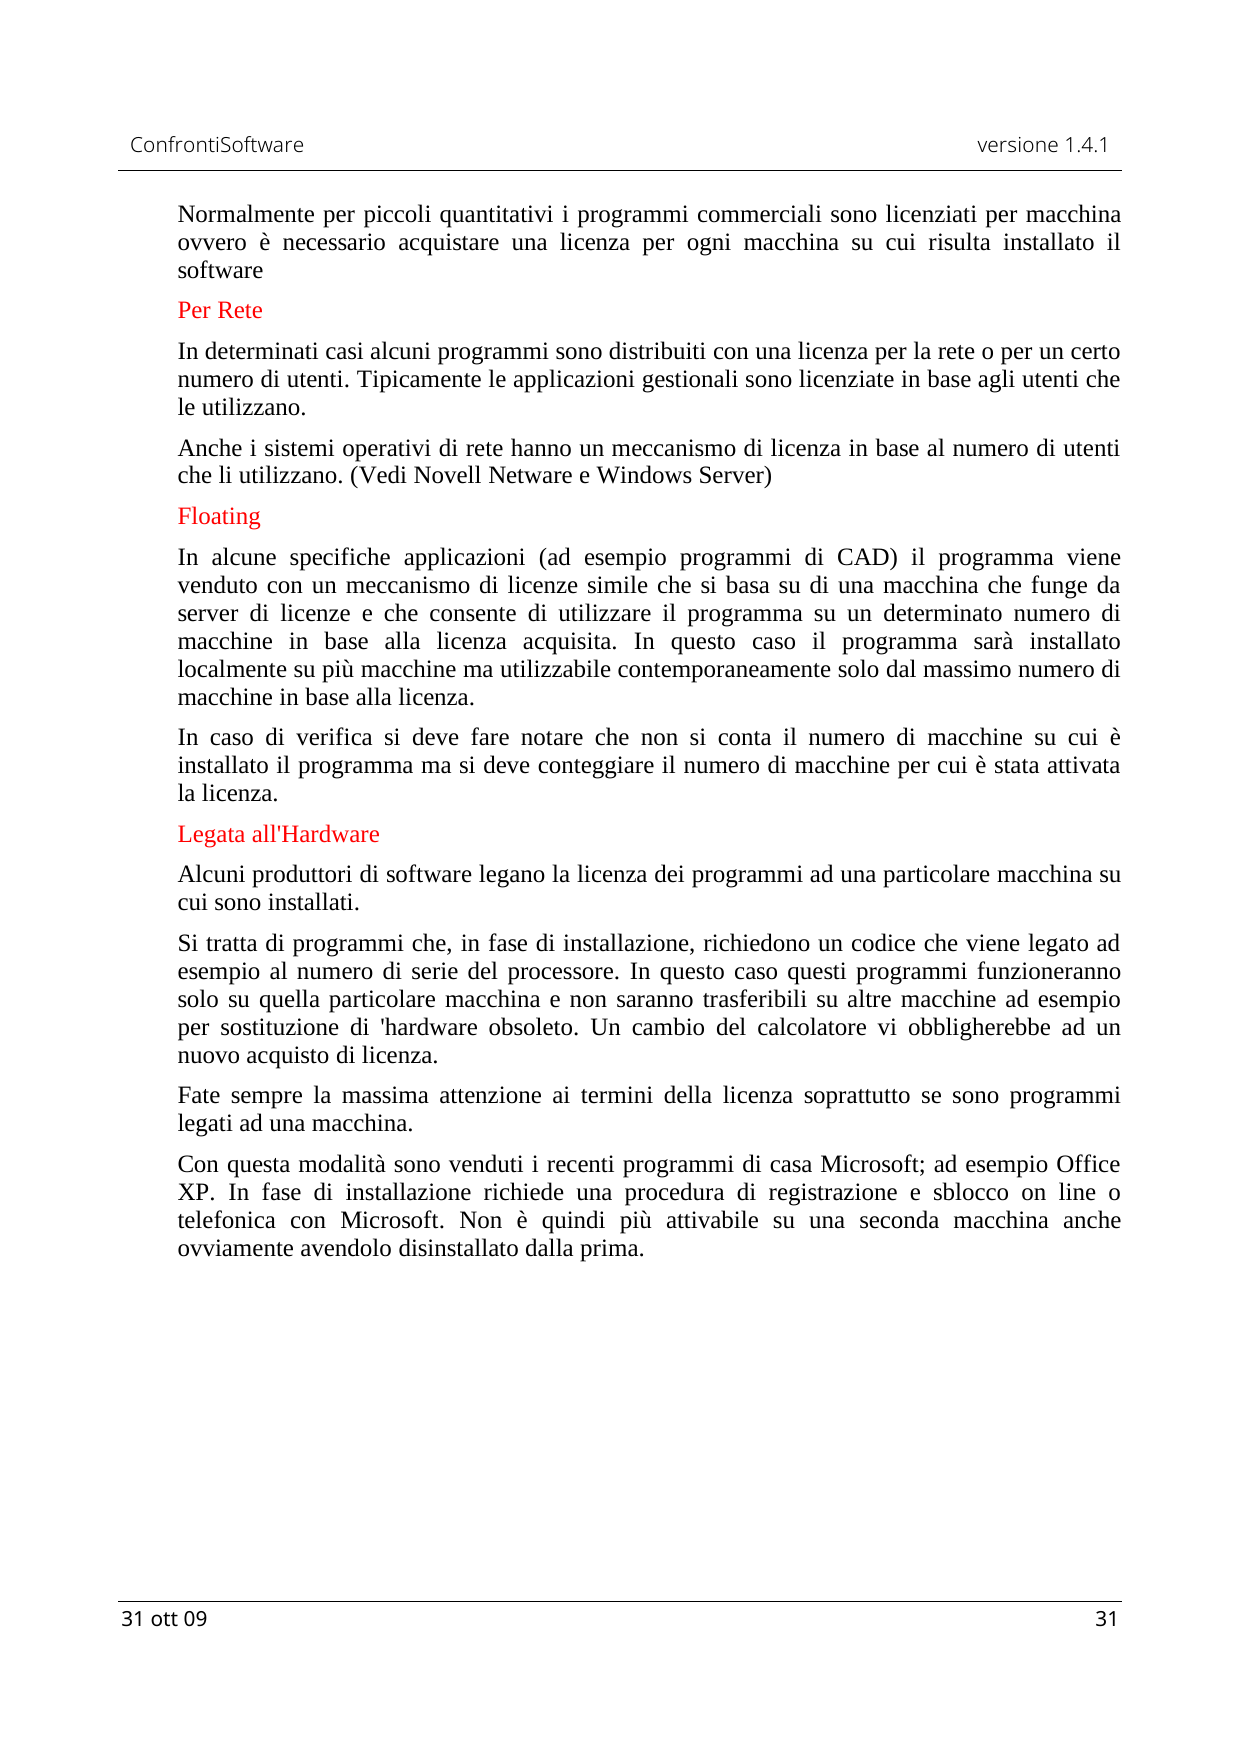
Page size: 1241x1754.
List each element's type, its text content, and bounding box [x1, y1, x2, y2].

text Per Rete [177, 296, 1122, 324]
text Alcuni produttori di software legano la licenza dei programmi ad una particolare macchina su cui sono installati. [177, 860, 1122, 916]
text Floating [177, 502, 1122, 530]
text Con questa modalità sono venduti i recenti programmi di casa Microsoft; ad esempio Office XP. In fase di installazione richiede una procedura di registrazione e sblocco on line o telefonica con Microsoft. Non è quindi più attivabile su una seconda macchina anche ovviamente avendolo disinstallato dalla prima. [177, 1150, 1122, 1262]
text In caso di verifica si deve fare notare che non si conta il numero di macchine su cui è installato il programma ma si deve conteggiare il numero di macchine per cui è stata attivata la licenza. [177, 723, 1122, 807]
text In determinati casi alcuni programmi sono distribuiti con una licenza per la rete o per un certo numero di utenti. Tipicamente le applicazioni gestionali sono licenziate in base agli utenti che le utilizzano. [177, 337, 1122, 421]
text Anche i sistemi operativi di rete hanno un meccanismo di licenza in base al numero di utenti che li utilizzano. (Vedi Novell Netware e Windows Server) [177, 433, 1122, 489]
text Legata all'Hardware [177, 820, 1122, 848]
text Si tratta di programmi che, in fase di installazione, richiedono un codice che viene legato ad esempio al numero di serie del processore. In questo caso questi programmi funzioneranno solo su quella particolare macchina e non saranno trasferibili su altre macchine ad esempio per sostituzione di 'hardware obsoleto. Un cambio del calcolatore vi obbligherebbe ad un nuovo acquisto di licenza. [177, 929, 1122, 1069]
text Fate sempre la massima attenzione ai termini della licenza soprattutto se sono programmi legati ad una macchina. [177, 1081, 1122, 1137]
text Normalmente per piccoli quantitativi i programmi commerciali sono licenziati per macchina ovvero è necessario acquistare una licenza per ogni macchina su cui risulta installato il software [177, 200, 1122, 284]
text In alcune specifiche applicazioni (ad esempio programmi di CAD) il programma viene venduto con un meccanismo di licenze simile che si basa su di una macchina che funge da server di licenze e che consente di utilizzare il programma su un determinato numero di macchine in base alla licenza acquisita. In questo caso il programma sarà installato localmente su più macchine ma utilizzabile contemporaneamente solo dal massimo numero di macchine in base alla licenza. [177, 542, 1122, 711]
